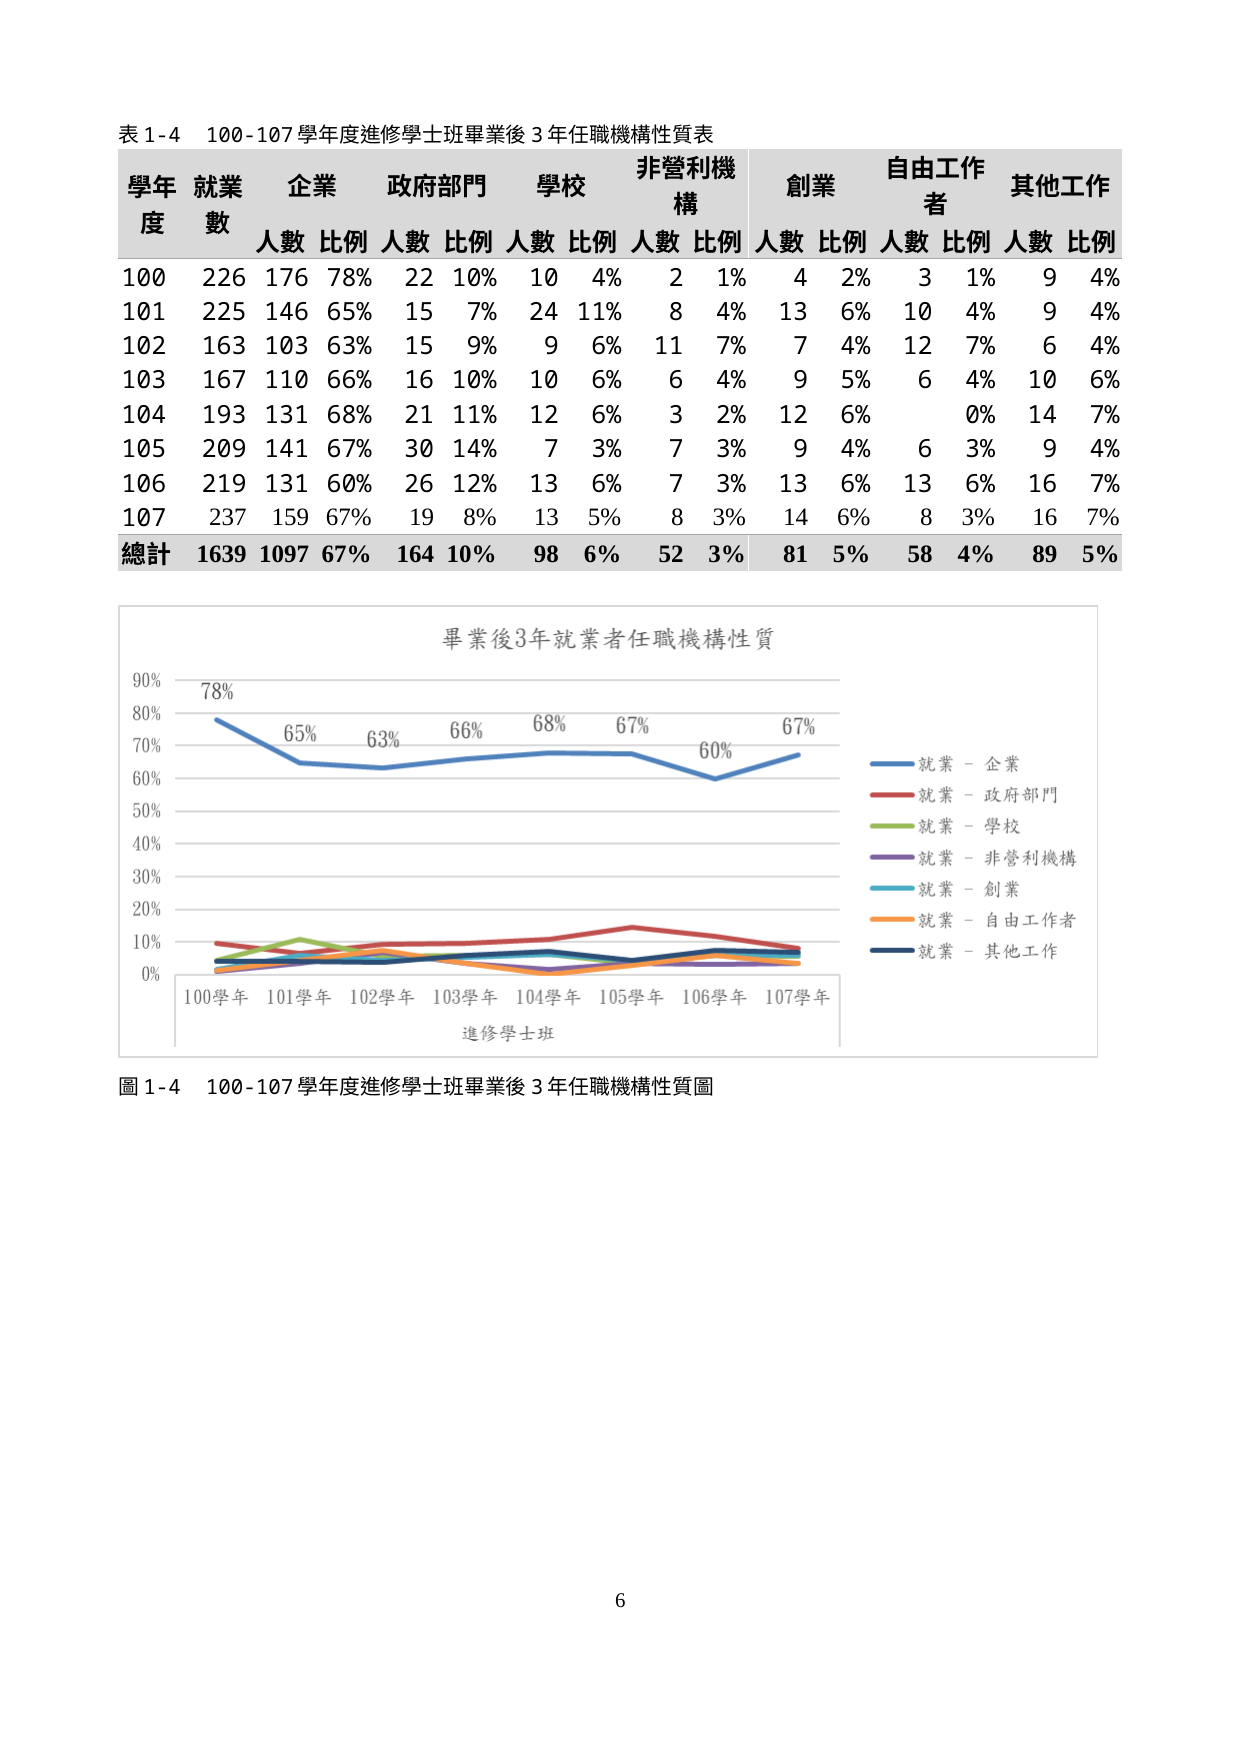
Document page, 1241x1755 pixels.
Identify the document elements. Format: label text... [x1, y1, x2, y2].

table_cell 15 [374, 293, 437, 328]
table_cell 6 [873, 362, 935, 396]
table_cell 58 [873, 535, 935, 571]
table_cell 5% [562, 500, 624, 534]
table_cell 6% [562, 396, 624, 431]
table_cell 103 [249, 328, 312, 362]
table_cell 4% [935, 362, 998, 396]
table_cell 7% [1060, 500, 1122, 534]
table_cell 163 [187, 328, 249, 362]
table_cell 26 [374, 465, 437, 499]
table_cell 60% [312, 465, 374, 499]
table_cell 11 [624, 328, 686, 362]
table_cell 13 [499, 500, 562, 534]
table_cell 0% [935, 396, 998, 431]
table_cell 7% [1060, 465, 1122, 499]
table_cell 146 [249, 293, 312, 328]
table_header 學校 [499, 149, 624, 221]
table_cell 比例 [935, 221, 998, 258]
table_cell 4% [935, 535, 998, 571]
table_cell 3% [686, 431, 748, 465]
table_cell 4% [686, 362, 748, 396]
table_cell 7 [749, 328, 811, 362]
table_cell 3% [686, 535, 748, 571]
table_cell 104 [118, 396, 187, 431]
table_cell 9 [998, 259, 1060, 293]
table_cell 3% [935, 500, 998, 534]
table_cell 3% [686, 465, 748, 499]
table_cell 比例 [1060, 221, 1122, 258]
table_cell 7 [499, 431, 562, 465]
table_cell 89 [998, 535, 1060, 571]
table_cell 4% [935, 293, 998, 328]
table_cell 3% [686, 500, 748, 534]
table_cell 7% [686, 328, 748, 362]
table_cell 10% [437, 535, 499, 571]
table_header 學年度 [118, 149, 187, 258]
table_cell 100 [118, 259, 187, 293]
table_cell 4% [1060, 431, 1122, 465]
table_cell 比例 [686, 221, 748, 258]
table_cell 3% [935, 431, 998, 465]
table_cell 167 [187, 362, 249, 396]
table_cell 6% [562, 535, 624, 571]
table_cell 1% [935, 259, 998, 293]
table_cell 78% [312, 259, 374, 293]
table_cell 6% [935, 465, 998, 499]
table_cell 比例 [811, 221, 873, 258]
table_cell 15 [374, 328, 437, 362]
table_cell 5% [1060, 535, 1122, 571]
table_cell 6% [1060, 362, 1122, 396]
table_cell 6% [811, 293, 873, 328]
text 圖1-4 100-107學年度進修學士班畢業後3年任職機構性質圖 [118, 1070, 1122, 1100]
table_cell 4% [686, 293, 748, 328]
table_cell 81 [749, 535, 811, 571]
table_cell 67% [312, 500, 374, 534]
table_cell 1097 [249, 535, 312, 571]
table_cell 52 [624, 535, 686, 571]
table_cell 67% [312, 431, 374, 465]
table_cell 7% [1060, 396, 1122, 431]
table_cell 102 [118, 328, 187, 362]
table_cell 人數 [249, 221, 312, 258]
table_cell 105 [118, 431, 187, 465]
table_cell 16 [998, 465, 1060, 499]
table_cell 10 [998, 362, 1060, 396]
table_cell 10 [499, 362, 562, 396]
table_header 創業 [749, 149, 873, 221]
table_cell 2% [686, 396, 748, 431]
table_cell 67% [312, 535, 374, 571]
table_cell 1% [686, 259, 748, 293]
table_cell 21 [374, 396, 437, 431]
table_cell 6% [562, 328, 624, 362]
table_header 就業數 [187, 149, 249, 258]
table_cell 1639 [187, 535, 249, 571]
table_cell 16 [998, 500, 1060, 534]
table_cell 比例 [312, 221, 374, 258]
table_cell 141 [249, 431, 312, 465]
table_cell 比例 [437, 221, 499, 258]
table_cell 65% [312, 293, 374, 328]
table_cell 16 [374, 362, 437, 396]
table_cell 66% [312, 362, 374, 396]
table_cell 209 [187, 431, 249, 465]
table_cell 164 [374, 535, 437, 571]
table_cell 14 [998, 396, 1060, 431]
table_header 政府部門 [374, 149, 499, 221]
table_cell 人數 [998, 221, 1060, 258]
table_cell 4% [1060, 293, 1122, 328]
table_cell 比例 [562, 221, 624, 258]
table_cell 101 [118, 293, 187, 328]
table_cell 8 [624, 293, 686, 328]
table_cell 2 [624, 259, 686, 293]
table_cell 2% [811, 259, 873, 293]
table_cell 19 [374, 500, 437, 534]
table_cell 10% [437, 259, 499, 293]
table_header 自由工作者 [873, 149, 998, 221]
table_cell 4 [749, 259, 811, 293]
table_cell 12% [437, 465, 499, 499]
table_cell 13 [749, 293, 811, 328]
table_cell 98 [499, 535, 562, 571]
table_cell 11% [562, 293, 624, 328]
table_cell 131 [249, 465, 312, 499]
table_cell 4% [811, 328, 873, 362]
table_cell 68% [312, 396, 374, 431]
table_cell 193 [187, 396, 249, 431]
table_cell 6% [562, 362, 624, 396]
table_cell 10 [873, 293, 935, 328]
table_cell 7 [624, 431, 686, 465]
table_cell 5% [811, 362, 873, 396]
table_cell 107 [118, 500, 187, 534]
table_cell 12 [873, 328, 935, 362]
table_cell 6 [998, 328, 1060, 362]
table_cell 3 [624, 396, 686, 431]
table_cell 4% [811, 431, 873, 465]
table_cell 14% [437, 431, 499, 465]
table_cell 6% [811, 396, 873, 431]
table_cell 8 [624, 500, 686, 534]
table_cell [873, 396, 935, 431]
table_cell 12 [749, 396, 811, 431]
table_cell 13 [499, 465, 562, 499]
table_cell 9% [437, 328, 499, 362]
table_cell 237 [187, 500, 249, 534]
table_cell 226 [187, 259, 249, 293]
table_cell 6% [811, 500, 873, 534]
table_cell 14 [749, 500, 811, 534]
table_cell 10% [437, 362, 499, 396]
table_cell 6 [624, 362, 686, 396]
table_cell 6% [811, 465, 873, 499]
table_header 非營利機構 [624, 149, 748, 221]
table_cell 106 [118, 465, 187, 499]
table_cell 13 [873, 465, 935, 499]
table_cell 22 [374, 259, 437, 293]
table_cell 7% [935, 328, 998, 362]
table_cell 24 [499, 293, 562, 328]
table_cell 13 [749, 465, 811, 499]
table_cell 9 [749, 362, 811, 396]
table_cell 3% [562, 431, 624, 465]
table_cell 9 [998, 293, 1060, 328]
table_cell 9 [749, 431, 811, 465]
table_cell 176 [249, 259, 312, 293]
table_cell 63% [312, 328, 374, 362]
table_header 其他工作 [998, 149, 1122, 221]
table_cell 4% [562, 259, 624, 293]
table_cell 人數 [873, 221, 935, 258]
table_cell 159 [249, 500, 312, 534]
table_cell 8% [437, 500, 499, 534]
table_cell 219 [187, 465, 249, 499]
table_cell 人數 [374, 221, 437, 258]
table_cell 6% [562, 465, 624, 499]
table_cell 8 [873, 500, 935, 534]
table_cell 5% [811, 535, 873, 571]
table_cell 4% [1060, 328, 1122, 362]
table_cell 9 [998, 431, 1060, 465]
table_cell 10 [499, 259, 562, 293]
table_cell 9 [499, 328, 562, 362]
table_cell 103 [118, 362, 187, 396]
text 表1-4 100-107學年度進修學士班畢業後3年任職機構性質表 [118, 118, 1122, 148]
table_cell 225 [187, 293, 249, 328]
table_cell 131 [249, 396, 312, 431]
table_cell 3 [873, 259, 935, 293]
table_cell 7% [437, 293, 499, 328]
table_cell 人數 [499, 221, 562, 258]
table_cell 30 [374, 431, 437, 465]
table_cell 人數 [749, 221, 811, 258]
table_cell 總計 [118, 535, 187, 571]
table_cell 4% [1060, 259, 1122, 293]
table_cell 人數 [624, 221, 686, 258]
table_cell 6 [873, 431, 935, 465]
table_header 企業 [249, 149, 374, 221]
table_cell 110 [249, 362, 312, 396]
table_cell 11% [437, 396, 499, 431]
table_cell 7 [624, 465, 686, 499]
table_cell 12 [499, 396, 562, 431]
